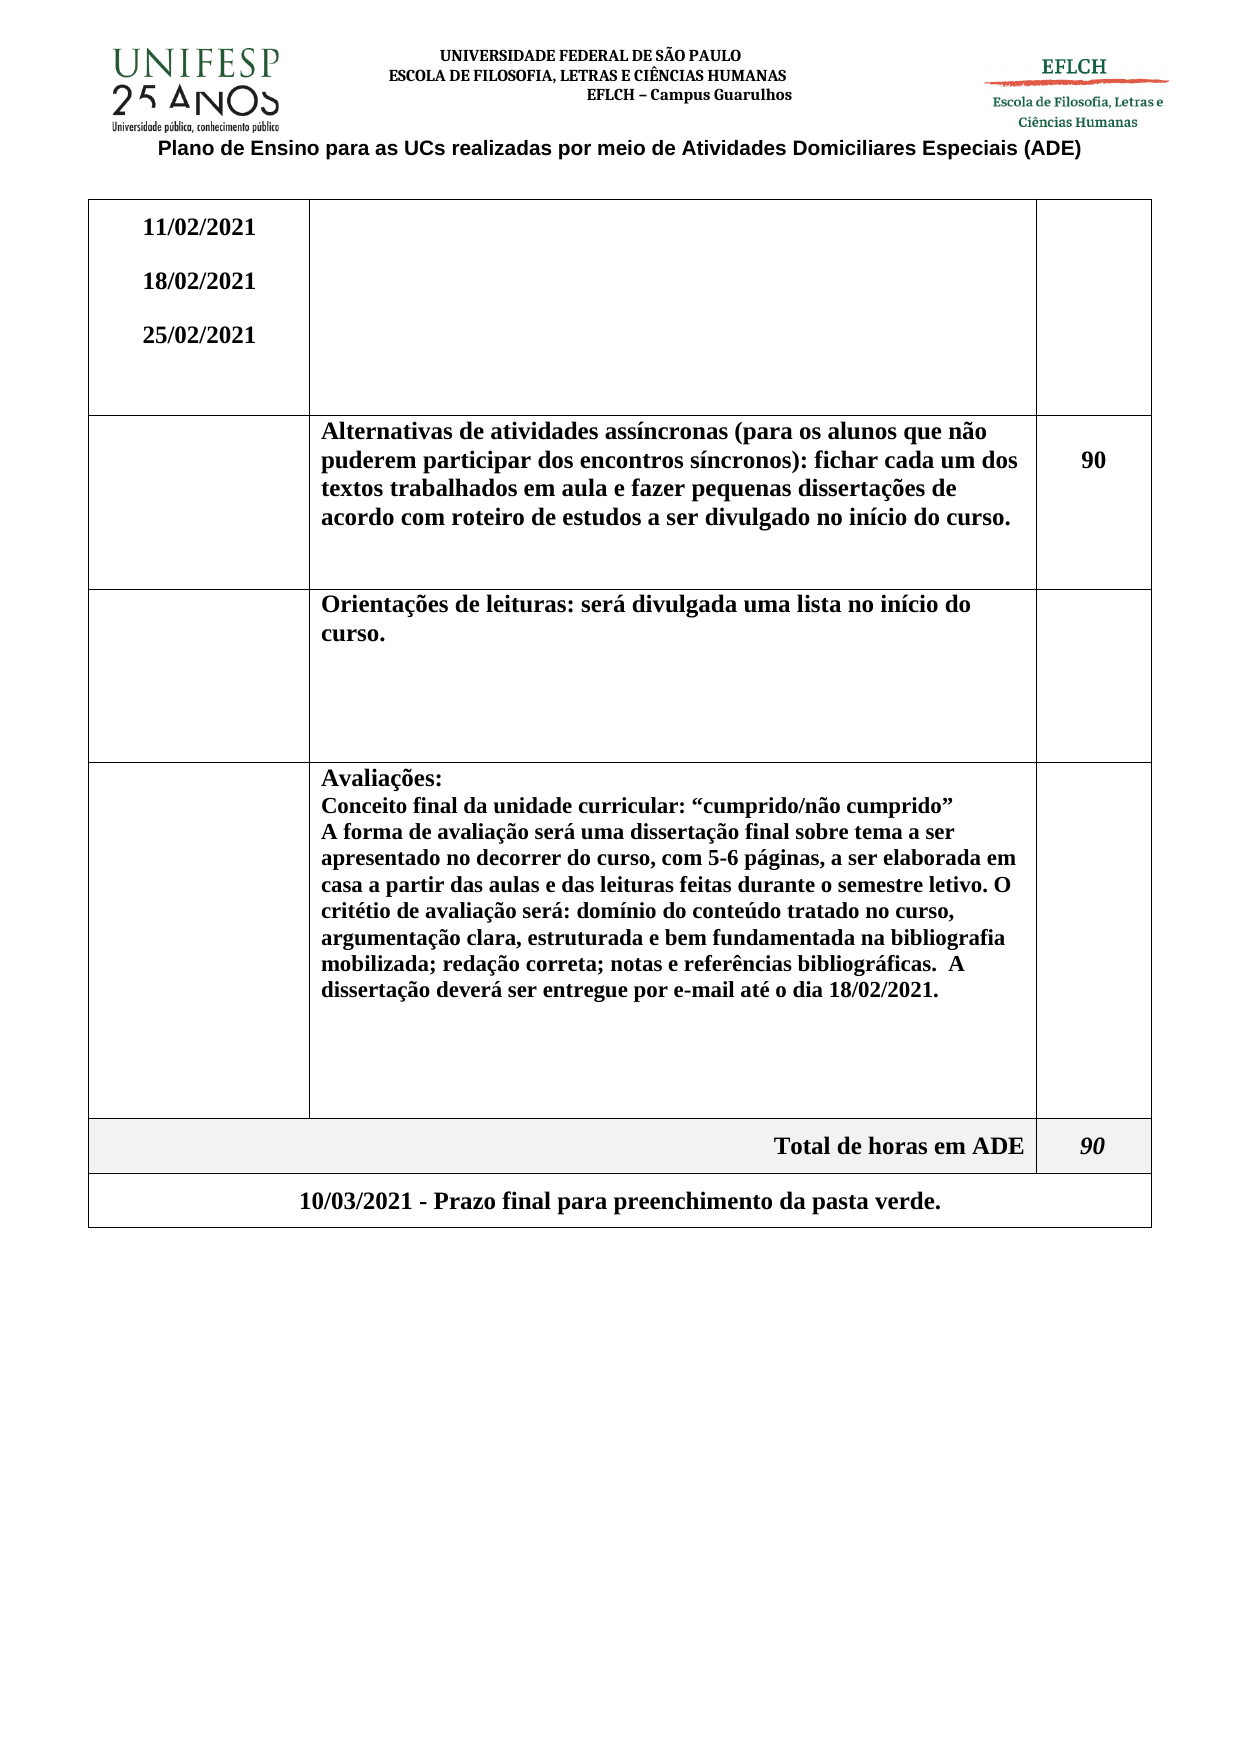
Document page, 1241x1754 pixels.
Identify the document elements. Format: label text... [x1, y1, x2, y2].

table_cell Orientações de leituras: será divulgada uma lista no início do curso. [310, 590, 1036, 762]
table_cell Alternativas de atividades assíncronas (para os alunos que não puderem participar dos encontros síncronos): fichar cada um dos textos trabalhados em aula e fazer pequenas dissertações de acordo com roteiro de estudos a ser divulgado no início do curso. [310, 416, 1036, 588]
table_cell 10/03/2021 - Prazo final para preenchimento da pasta verde. [89, 1174, 1151, 1227]
table_cell [1037, 200, 1151, 415]
table_cell 90 [1037, 416, 1151, 588]
table_cell [310, 200, 1036, 415]
table_cell [1037, 590, 1151, 762]
table_cell [89, 763, 309, 1118]
table_cell [1037, 763, 1151, 1118]
table_cell 11/02/2021 18/02/2021 25/02/2021 [89, 200, 309, 415]
table_cell [89, 416, 309, 588]
table_cell Avaliações: Conceito final da unidade curricular: “cumprido/não cumprido” A forma de avaliação será uma dissertação final sobre tema a ser apresentado no decorrer do curso, com 5-6 páginas, a ser elaborada em casa a partir das aulas e das leituras feitas durante o semestre letivo. O critétio de avaliação será: domínio do conteúdo tratado no curso, argumentação clara, estruturada e bem fundamentada na bibliografia mobilizada; redação correta; notas e referências bibliográficas. A dissertação deverá ser entregue por e-mail até o dia 18/02/2021. [310, 763, 1036, 1118]
table_cell 90 [1037, 1119, 1151, 1172]
table_cell [89, 590, 309, 762]
table_cell Total de horas em ADE [89, 1119, 1036, 1172]
